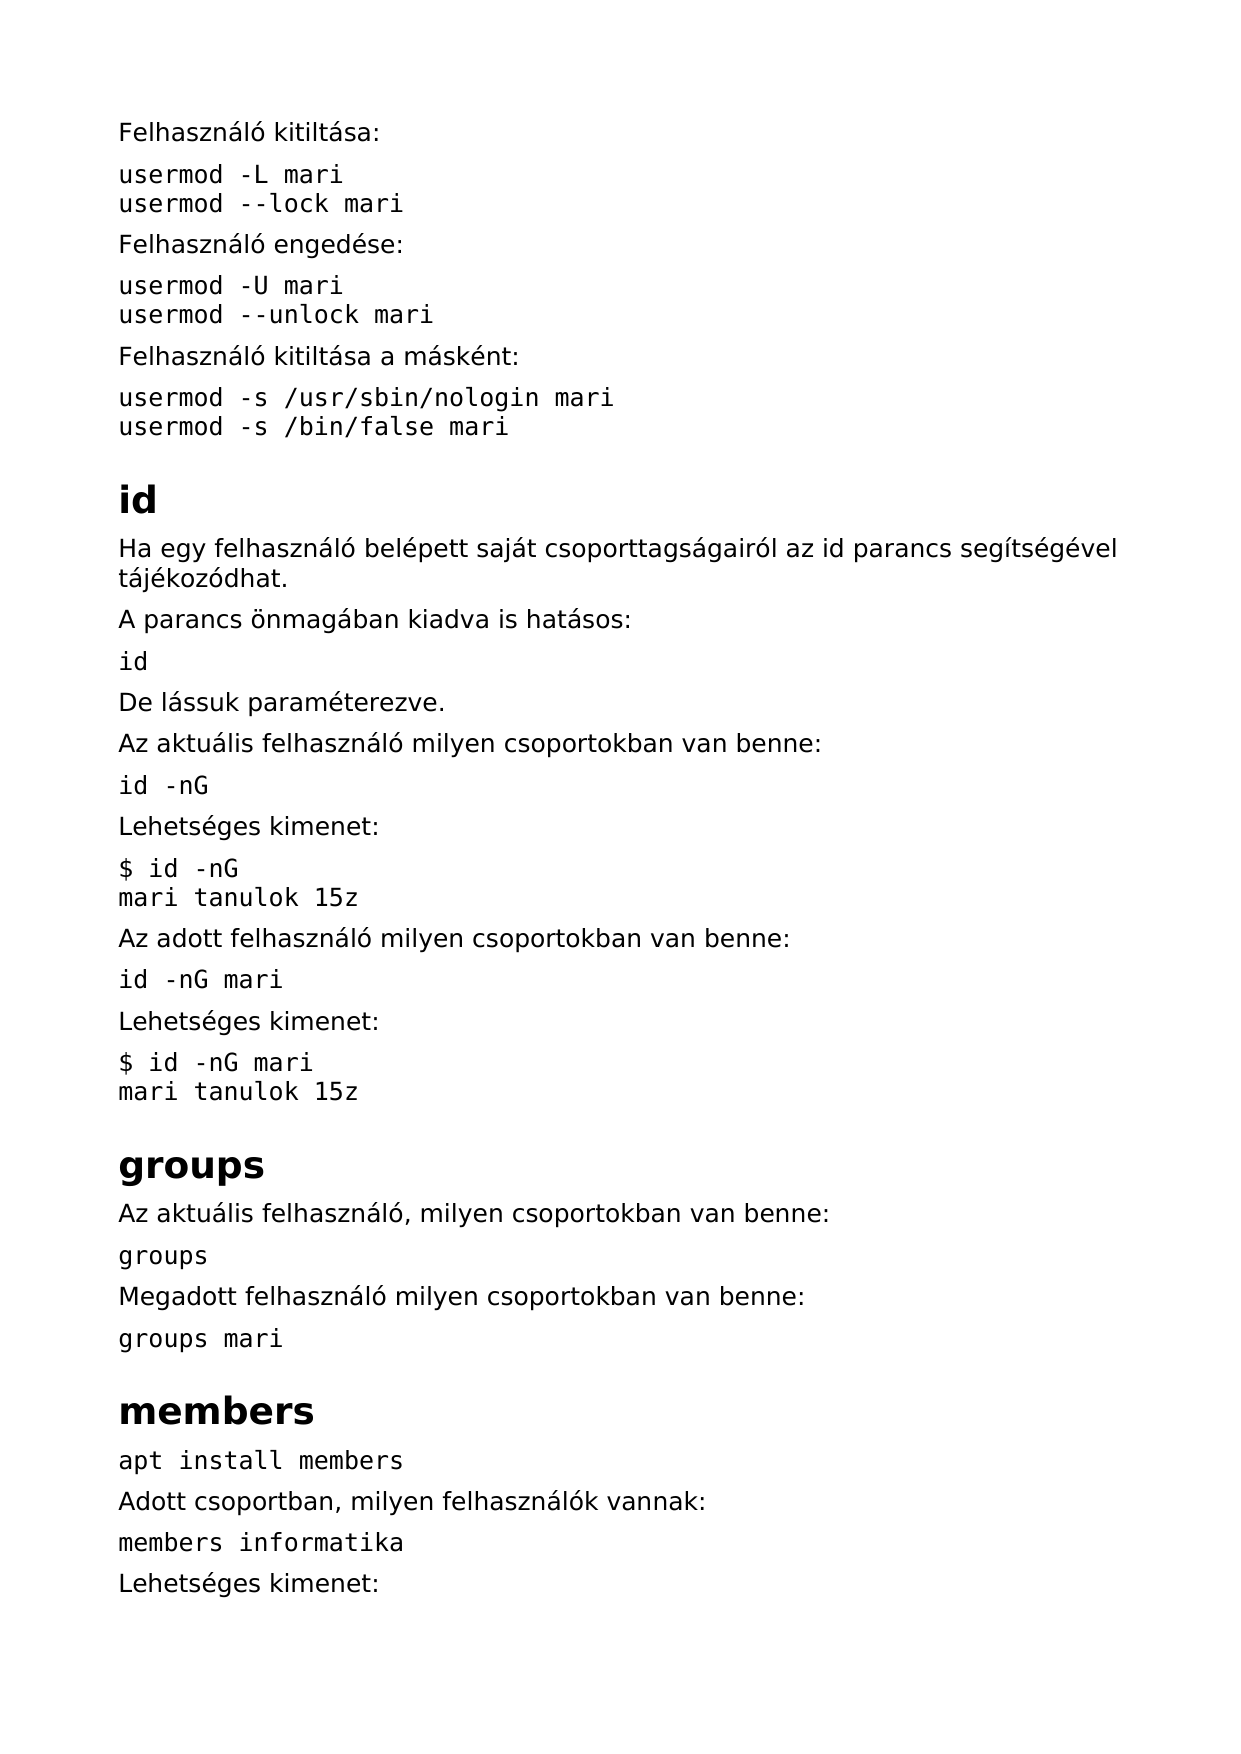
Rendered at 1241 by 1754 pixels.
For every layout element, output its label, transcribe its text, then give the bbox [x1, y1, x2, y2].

text Felhasználó engedése: [118, 230, 1122, 259]
text usermod -U mari usermod --unlock mari [118, 272, 1122, 330]
text Lehetséges kimenet: [118, 1007, 1122, 1036]
text Az aktuális felhasználó milyen csoportokban van benne: [118, 730, 1122, 759]
text $ id -nG mari mari tanulok 15z [118, 1048, 1122, 1107]
text Felhasználó kitiltása: [118, 118, 1122, 147]
text A parancs önmagában kiadva is hatásos: [118, 605, 1122, 634]
text Ha egy felhasználó belépett saját csoporttagságairól az id parancs segítségével tájékozódhat. [118, 534, 1122, 593]
subtitle groups [118, 1143, 1122, 1187]
text Lehetséges kimenet: [118, 812, 1122, 841]
text Megadott felhasználó milyen csoportokban van benne: [118, 1282, 1122, 1311]
text Adott csoportban, milyen felhasználók vannak: [118, 1487, 1122, 1516]
text Az aktuális felhasználó, milyen csoportokban van benne: [118, 1199, 1122, 1229]
text Felhasználó kitiltása a másként: [118, 342, 1122, 371]
text members informatika [118, 1528, 1122, 1558]
text usermod -L mari usermod --lock mari [118, 160, 1122, 218]
subtitle id [118, 478, 1122, 522]
text Az adott felhasználó milyen csoportokban van benne: [118, 924, 1122, 953]
text apt install members [118, 1446, 1122, 1475]
text $ id -nG mari tanulok 15z [118, 854, 1122, 912]
text Lehetséges kimenet: [118, 1569, 1122, 1599]
text groups [118, 1241, 1122, 1270]
subtitle members [118, 1390, 1122, 1433]
text id -nG [118, 771, 1122, 801]
text id [118, 647, 1122, 676]
text groups mari [118, 1324, 1122, 1353]
text id -nG mari [118, 966, 1122, 995]
text usermod -s /usr/sbin/nologin mari usermod -s /bin/false mari [118, 383, 1122, 442]
text De lássuk paraméterezve. [118, 688, 1122, 717]
